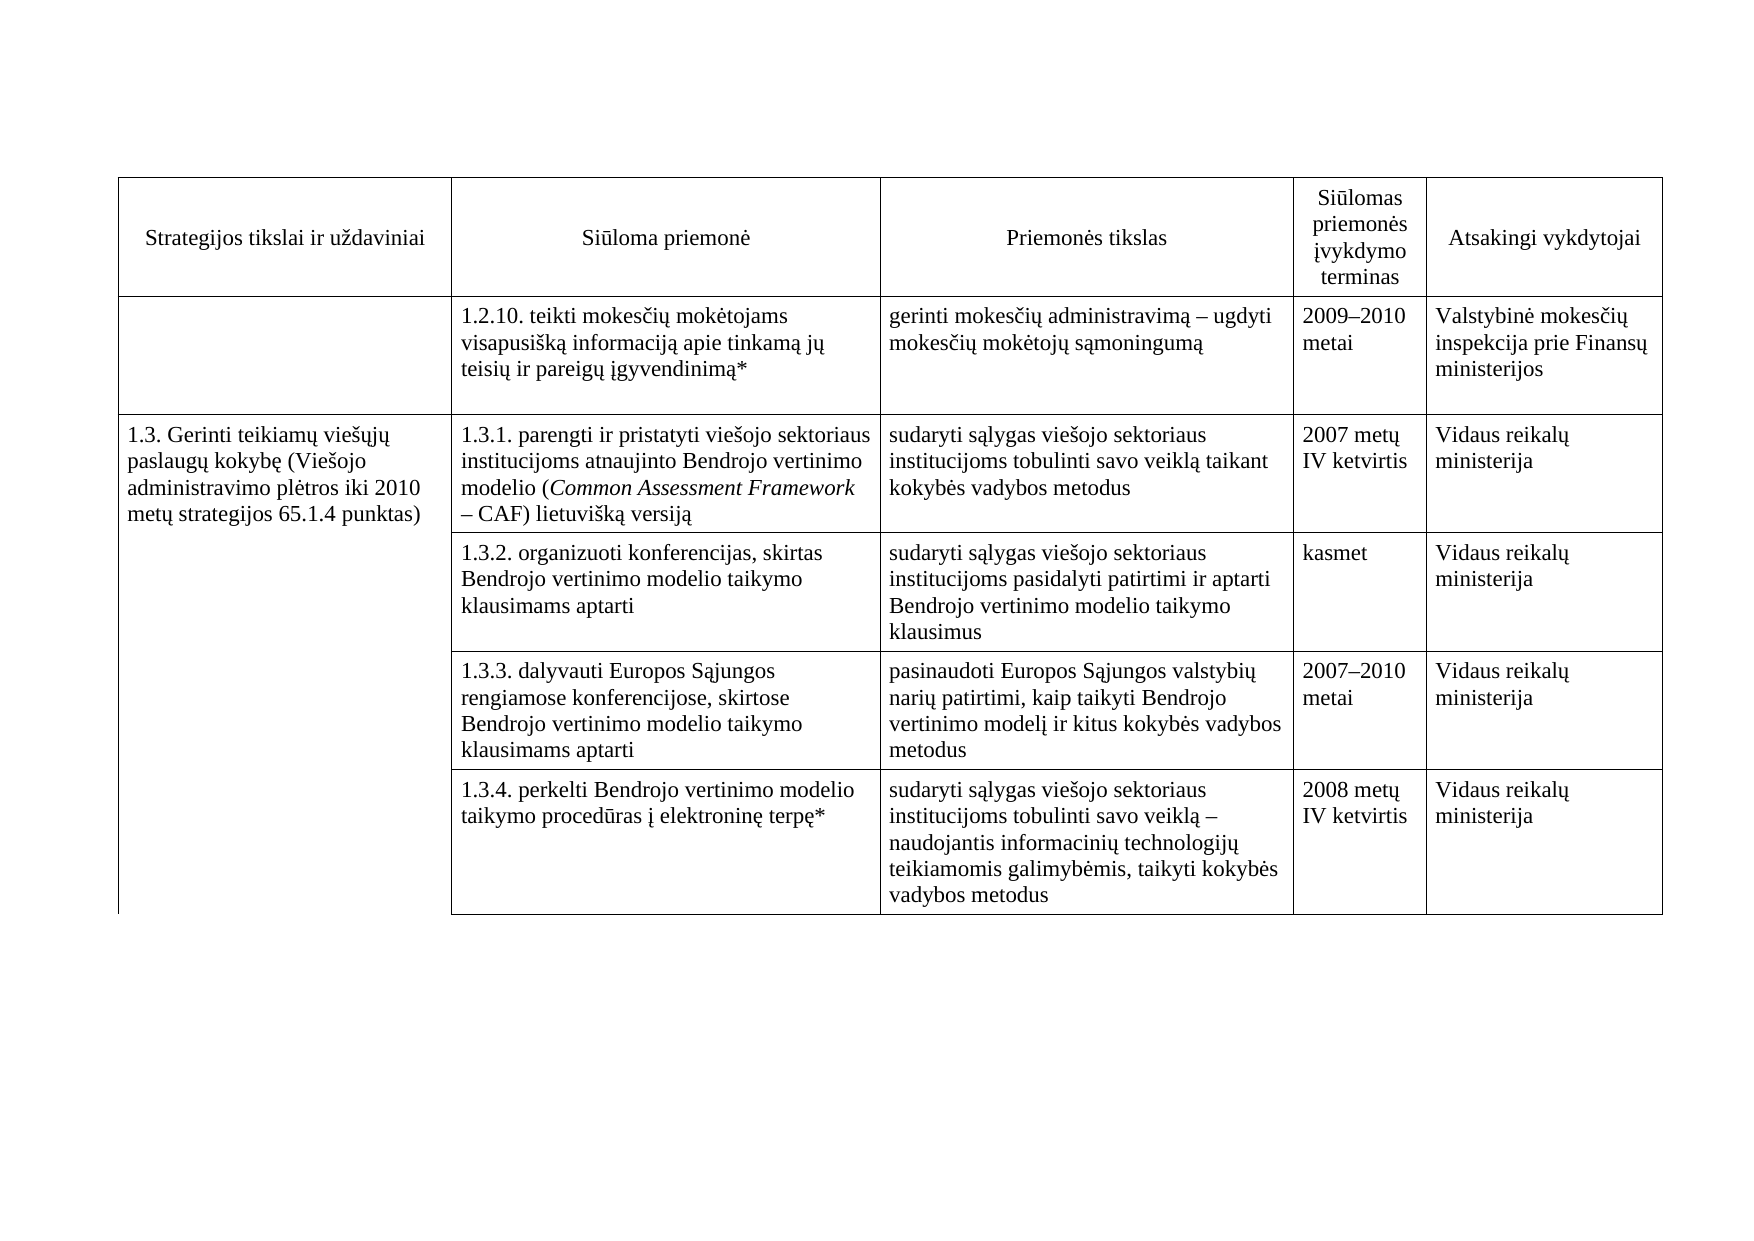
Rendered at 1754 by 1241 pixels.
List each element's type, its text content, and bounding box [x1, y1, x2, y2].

table_cell kasmet [1294, 533, 1426, 651]
table_cell 1.2.10. teikti mokesčių mokėtojams visapusišką informaciją apie tinkamą jų teisių ir pareigų įgyvendinimą* [452, 297, 880, 414]
table_cell 2009–2010 metai [1294, 297, 1426, 414]
table_cell 2007–2010 metai [1294, 652, 1426, 769]
table_cell Vidaus reikalų ministerija [1427, 770, 1662, 913]
table_cell 2008 metų IV ketvirtis [1294, 770, 1426, 913]
table_cell sudaryti sąlygas viešojo sektoriaus institucijoms tobulinti savo veiklą taikant kokybės vadybos metodus [881, 415, 1293, 532]
table_cell Vidaus reikalų ministerija [1427, 533, 1662, 651]
table_cell Valstybinė mokesčių inspekcija prie Finansų ministerijos [1427, 297, 1662, 414]
table_cell 1.3.1. parengti ir pristatyti viešojo sektoriaus institucijoms atnaujinto Bendrojo vertinimo modelio (Common Assessment Framework – CAF) lietuvišką versiją [452, 415, 880, 532]
table_cell gerinti mokesčių administravimą – ugdyti mokesčių mokėtojų sąmoningumą [881, 297, 1293, 414]
table_cell 2007 metų IV ketvirtis [1294, 415, 1426, 532]
table_cell 1.3.3. dalyvauti Europos Sąjungos rengiamose konferencijose, skirtose Bendrojo vertinimo modelio taikymo klausimams aptarti [452, 652, 880, 769]
table_header Priemonės tikslas [881, 178, 1293, 296]
table_cell 1.3.4. perkelti Bendrojo vertinimo modelio taikymo procedūras į elektroninę terpę* [452, 770, 880, 913]
table_cell 1.3. Gerinti teikiamų viešųjų paslaugų kokybę (Viešojo administravimo plėtros iki 2010 metų strategijos 65.1.4 punktas) [119, 415, 451, 913]
table_cell sudaryti sąlygas viešojo sektoriaus institucijoms pasidalyti patirtimi ir aptarti Bendrojo vertinimo modelio taikymo klausimus [881, 533, 1293, 651]
table_cell [119, 297, 451, 414]
table_cell 1.3.2. organizuoti konferencijas, skirtas Bendrojo vertinimo modelio taikymo klausimams aptarti [452, 533, 880, 651]
table_header Siūlomas priemonės įvykdymo terminas [1294, 178, 1426, 296]
table_header Atsakingi vykdytojai [1427, 178, 1662, 296]
table_header Strategijos tikslai ir uždaviniai [119, 178, 451, 296]
table_header Siūloma priemonė [452, 178, 880, 296]
table_cell sudaryti sąlygas viešojo sektoriaus institucijoms tobulinti savo veiklą – naudojantis informacinių technologijų teikiamomis galimybėmis, taikyti kokybės vadybos metodus [881, 770, 1293, 913]
table_cell pasinaudoti Europos Sąjungos valstybių narių patirtimi, kaip taikyti Bendrojo vertinimo modelį ir kitus kokybės vadybos metodus [881, 652, 1293, 769]
table_cell Vidaus reikalų ministerija [1427, 652, 1662, 769]
table_cell Vidaus reikalų ministerija [1427, 415, 1662, 532]
